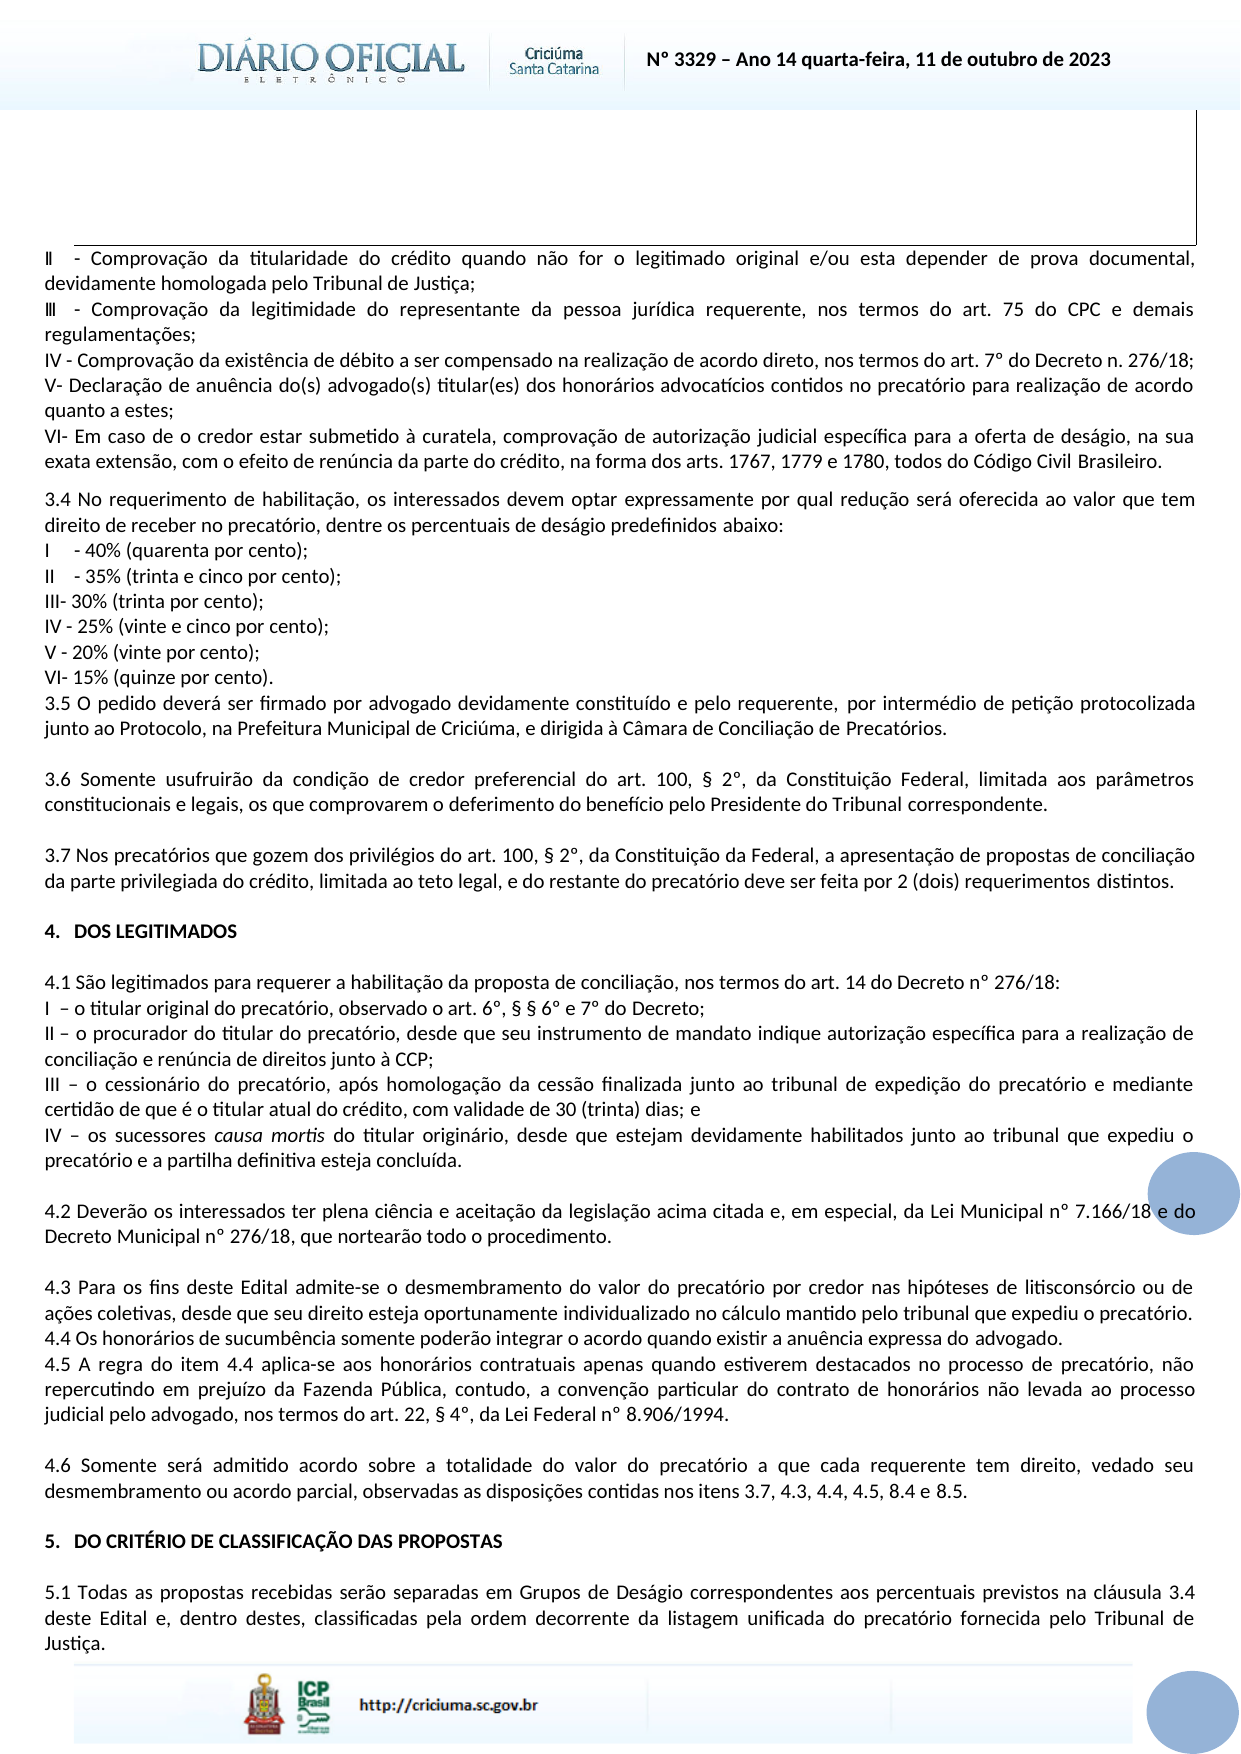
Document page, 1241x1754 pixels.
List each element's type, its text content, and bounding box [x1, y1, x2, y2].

list - Comprovação da legitimidade do representante da pessoa jurídica requerente, nos termos do art. 75 do CPC e demais regulamentações; [44, 296, 1196, 347]
text III – o cessionário do precatório, após homologação da cessão finalizada junto ao tribunal de expedição do precatório e mediante certidão de que é o titular atual do crédito, com validade de 30 (trinta) dias; e [44, 1071, 1196, 1122]
list – o titular original do precatório, observado o art. 6º, § § 6º e 7º do Decreto; [44, 995, 1196, 1020]
list 3.4 No requerimento de habilitação, os interessados devem optar expressamente por qual redução será oferecida ao valor que tem direito de receber no precatório, dentre os percentuais de deságio predefinidos abaixo: [44, 487, 1196, 537]
list 4.5 A regra do item 4.4 aplica-se aos honorários contratuais apenas quando estiverem destacados no processo de precatório, não repercutindo em prejuízo da Fazenda Pública, contudo, a convenção particular do contrato de honorários não levada ao processo judicial pelo advogado, nos termos do art. 22, § 4º, da Lei Federal nº 8.906/1994. [44, 1351, 1196, 1427]
list VI- Em caso de o credor estar submetido à curatela, comprovação de autorização judicial específica para a oferta de deságio, na sua exata extensão, com o efeito de renúncia da parte do crédito, na forma dos arts. 1767, 1779 e 1780, todos do Código Civil Brasileiro. [44, 423, 1196, 474]
list 4.6 Somente será admitido acordo sobre a totalidade do valor do precatório a que cada requerente tem direito, vedado seu desmembramento ou acordo parcial, observadas as disposições contidas nos itens 3.7, 4.3, 4.4, 4.5, 8.4 e 8.5. [44, 1452, 1196, 1503]
list 4.2 Deverão os interessados ter plena ciência e aceitação da legislação acima citada e, em especial, da Lei Municipal nº 7.166/18 e do Decreto Municipal nº 276/18, que nortearão todo o procedimento. [44, 1198, 1196, 1249]
list 3.7 Nos precatórios que gozem dos privilégios do art. 100, § 2º, da Constituição da Federal, a apresentação de propostas de conciliação da parte privilegiada do crédito, limitada ao teto legal, e do restante do precatório deve ser feita por 2 (dois) requerimentos distintos. [44, 842, 1196, 893]
list - 40% (quarenta por cento); [44, 537, 1196, 563]
text IV - 25% (vinte e cinco por cento); [44, 614, 1196, 639]
text III- 30% (trinta por cento); [44, 588, 1196, 614]
list 4.1 São legitimados para requerer a habilitação da proposta de conciliação, nos termos do art. 14 do Decreto nº 276/18: [44, 969, 1196, 995]
list 3.5 O pedido deverá ser firmado por advogado devidamente constituído e pelo requerente, por intermédio de petição protocolizada junto ao Protocolo, na Prefeitura Municipal de Criciúma, e dirigida à Câmara de Conciliação de Precatórios. [44, 690, 1196, 741]
list 5.1 Todas as propostas recebidas serão separadas em Grupos de Deságio correspondentes aos percentuais previstos na cláusula 3.4 deste Edital e, dentro destes, classificadas pela ordem decorrente da listagem unificada do precatório fornecida pelo Tribunal de Justiça. [44, 1579, 1196, 1656]
list - 35% (trinta e cinco por cento); [44, 563, 1196, 588]
list 3.6 Somente usufruirão da condição de credor preferencial do art. 100, § 2º, da Constituição Federal, limitada aos parâmetros constitucionais e legais, os que comprovarem o deferimento do benefício pelo Presidente do Tribunal correspondente. [44, 766, 1196, 817]
text IV - Comprovação da existência de débito a ser compensado na realização de acordo direto, nos termos do art. 7º do Decreto n. 276/18; [44, 347, 1196, 372]
list 4.4 Os honorários de sucumbência somente poderão integrar o acordo quando existir a anuência expressa do advogado. [44, 1325, 1196, 1351]
text VI- 15% (quinze por cento). [44, 664, 1196, 690]
list DOS LEGITIMADOS [44, 919, 1196, 944]
text IV – os sucessores causa mortis do titular originário, desde que estejam devidamente habilitados junto ao tribunal que expediu o precatório e a partilha definitiva esteja concluída. [44, 1122, 1196, 1173]
list - Comprovação da titularidade do crédito quando não for o legitimado original e/ou esta depender de prova documental, devidamente homologada pelo Tribunal de Justiça; [44, 245, 1196, 296]
list DO CRITÉRIO DE CLASSIFICAÇÃO DAS PROPOSTAS [44, 1529, 1196, 1554]
list V- Declaração de anuência do(s) advogado(s) titular(es) dos honorários advocatícios contidos no precatório para realização de acordo quanto a estes; [44, 372, 1196, 423]
list – o procurador do titular do precatório, desde que seu instrumento de mandato indique autorização específica para a realização de conciliação e renúncia de direitos junto à CCP; [44, 1020, 1196, 1071]
text V - 20% (vinte por cento); [44, 639, 1196, 664]
list 4.3 Para os fins deste Edital admite-se o desmembramento do valor do precatório por credor nas hipóteses de litisconsórcio ou de ações coletivas, desde que seu direito esteja oportunamente individualizado no cálculo mantido pelo tribunal que expediu o precatório. [44, 1274, 1196, 1325]
